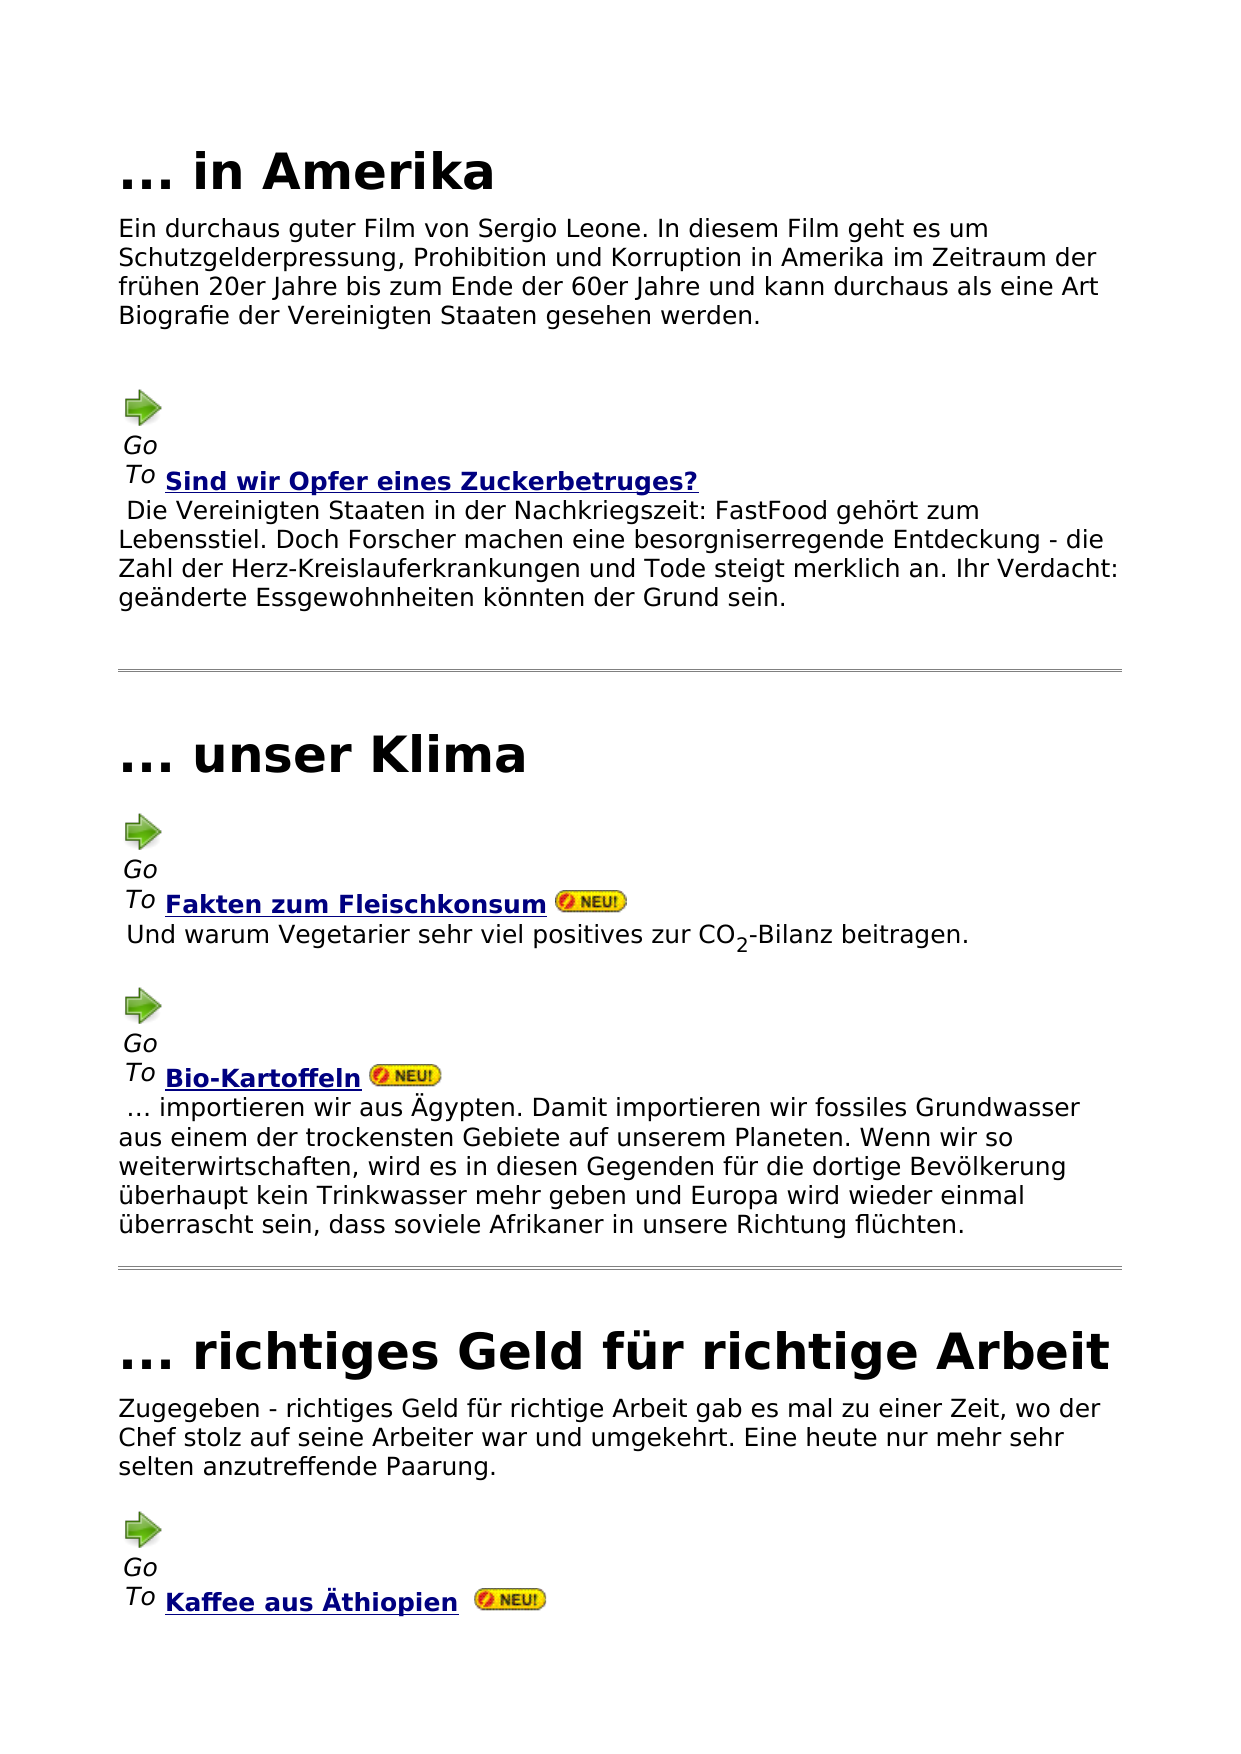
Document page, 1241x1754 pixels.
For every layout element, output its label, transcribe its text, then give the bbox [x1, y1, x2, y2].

picture [555, 890, 627, 914]
text Bio-Kartoffeln … importieren wir aus Ägypten. Damit importieren wir fossiles Grundwasser aus einem der trockensten Gebiete auf unserem Planeten. Wenn wir so weiterwirtschaften, wird es in diesen Gegenden für die dortige Bevölkerung überhaupt kein Trinkwasser mehr geben und Europa wird wieder einmal überrascht sein, dass soviele Afrikaner in unsere Richtung flüchten. [118, 970, 1122, 1239]
text GoTo [118, 432, 165, 490]
text Fakten zum Fleischkonsum Und warum Vegetarier sehr viel positives zur CO2-Bilanz beitragen. [118, 796, 1122, 957]
picture [118, 384, 166, 432]
subtitle ... in Amerika [118, 143, 1122, 201]
text Ein durchaus guter Film von Sergio Leone. In diesem Film geht es um Schutzgelderpressung, Prohibition und Korruption in Amerika im Zeitraum der frühen 20er Jahre bis zum Ende der 60er Jahre und kann durchaus als eine Art Biografie der Vereinigten Staaten gesehen werden. [118, 214, 1122, 360]
picture [118, 1506, 166, 1554]
text GoTo [118, 1554, 165, 1612]
subtitle ... unser Klima [118, 726, 1122, 784]
text Kaffee aus Äthiopien [118, 1494, 1122, 1618]
text Zugegeben - richtiges Geld für richtige Arbeit gab es mal zu einer Zeit, wo der Chef stolz auf seine Arbeiter war und umgekehrt. Eine heute nur mehr sehr selten anzutreffende Paarung. [118, 1394, 1122, 1482]
picture [118, 982, 166, 1030]
text GoTo [118, 1030, 165, 1088]
text Sind wir Opfer eines Zuckerbetruges? Die Vereinigten Staaten in der Nachkriegszeit: FastFood gehört zum Lebensstiel. Doch Forscher machen eine besorgniserregende Entdeckung - die Zahl der Herz-Kreislauferkrankungen und Tode steigt merklich an. Ihr Verdacht: geänderte Essgewohnheiten könnten der Grund sein. [118, 372, 1122, 642]
picture [369, 1064, 442, 1088]
subtitle ... richtiges Geld für richtige Arbeit [118, 1323, 1122, 1382]
picture [118, 808, 166, 856]
text GoTo [118, 856, 165, 914]
picture [474, 1588, 547, 1612]
